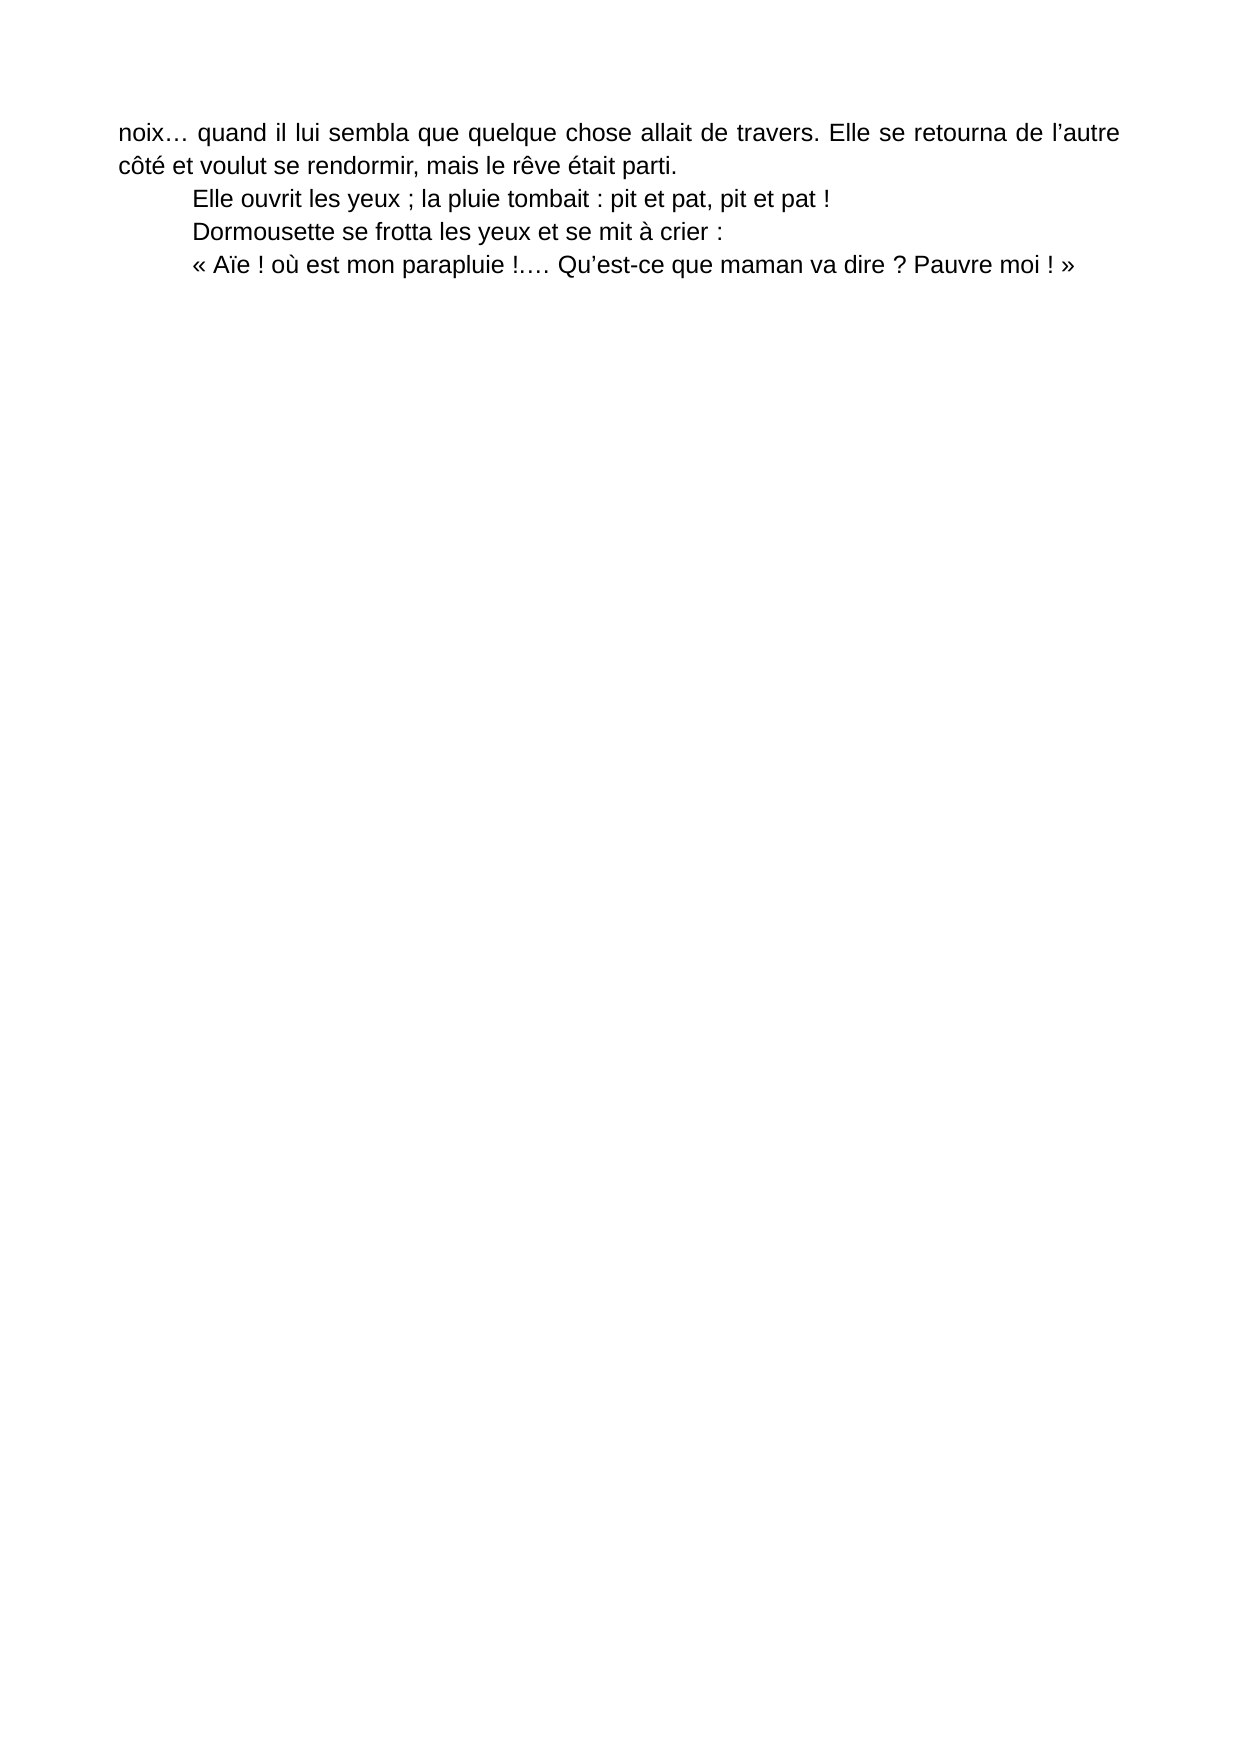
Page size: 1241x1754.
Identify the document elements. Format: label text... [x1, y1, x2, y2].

text Elle ouvrit les yeux ; la pluie tombait : pit et pat, pit et pat ! [118, 184, 1122, 213]
text « Aïe ! où est mon parapluie !.… Qu’est-ce que maman va dire ? Pauvre moi ! » [118, 250, 1122, 279]
text noix… quand il lui sembla que quelque chose allait de travers. Elle se retourna de l’autre côté et voulut se rendormir, mais le rêve était parti. [118, 118, 1122, 180]
text Dormousette se frotta les yeux et se mit à crier : [118, 217, 1122, 246]
